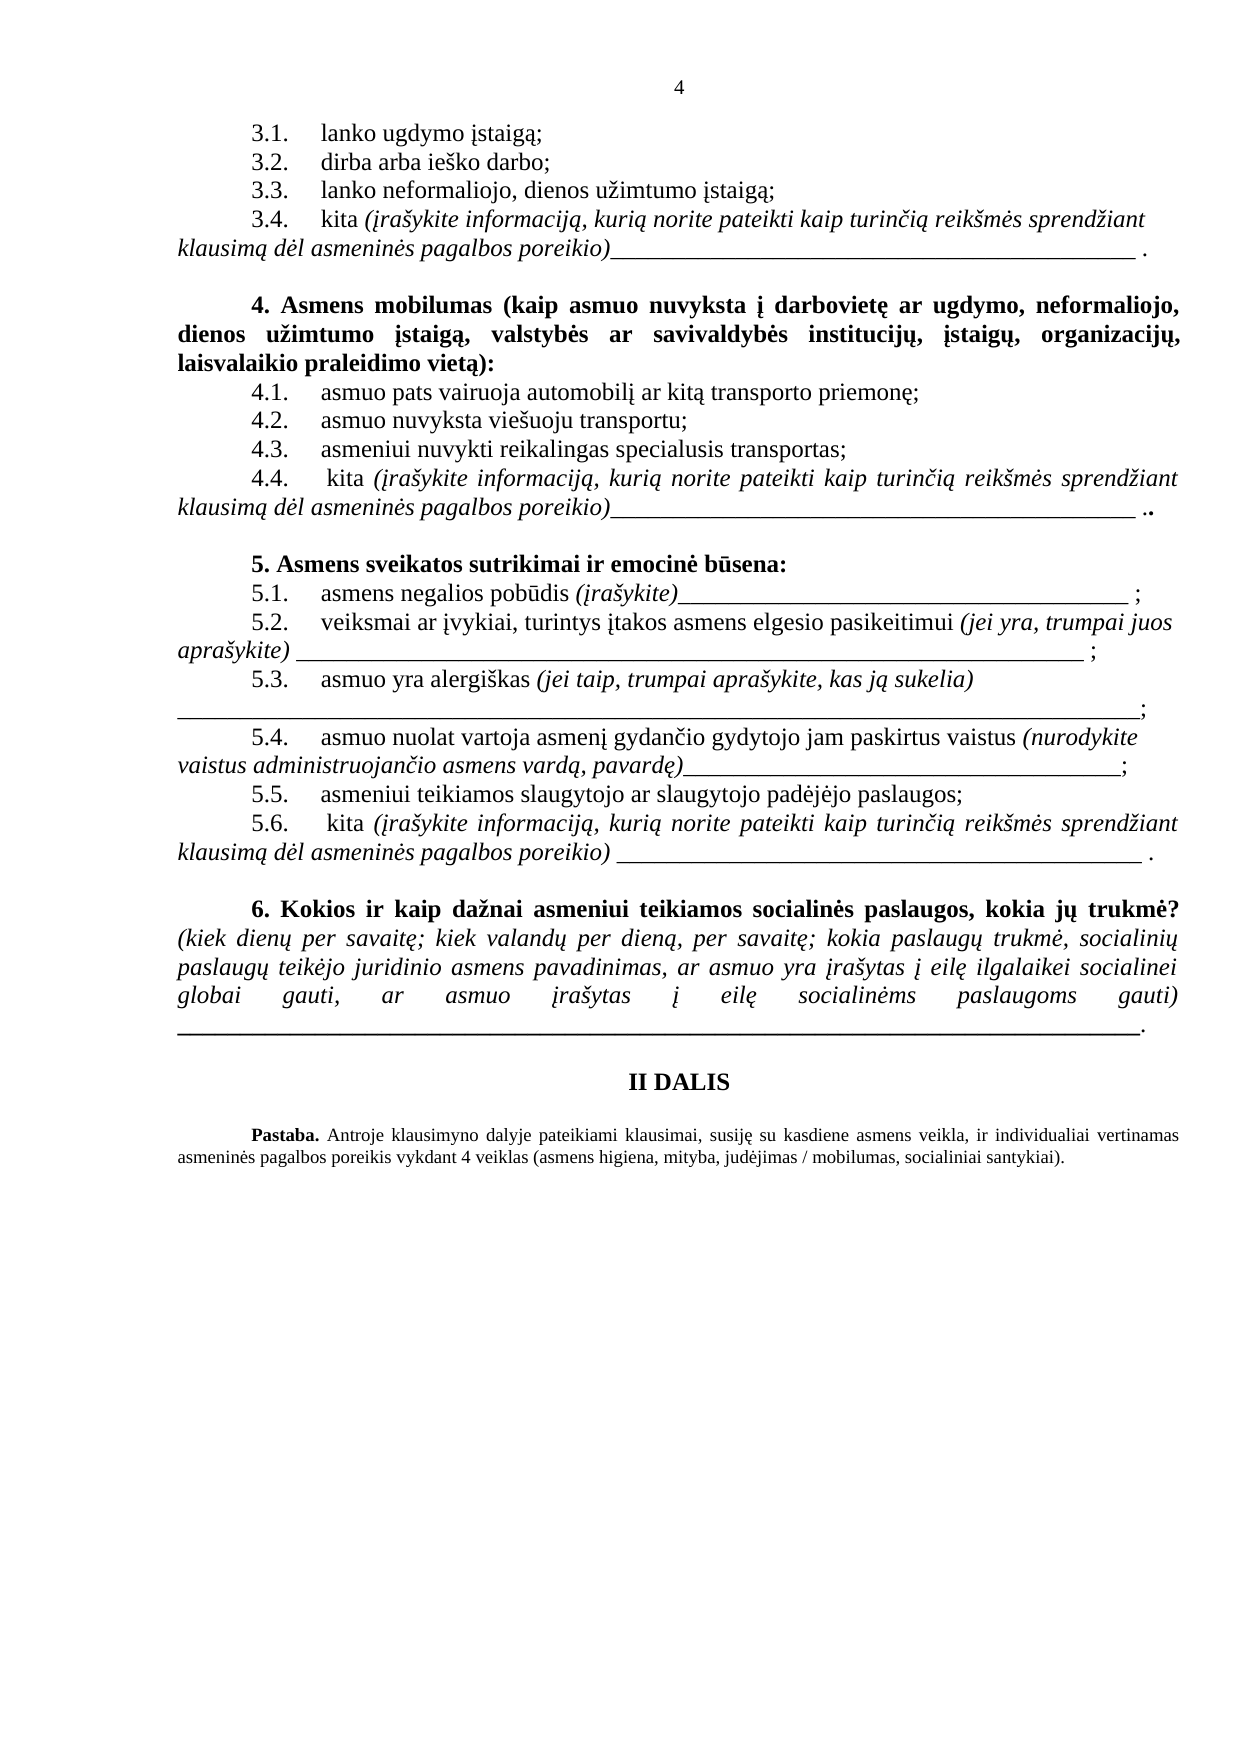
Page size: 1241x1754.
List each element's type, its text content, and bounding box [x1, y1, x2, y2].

text 3.2.  dirba arba ieško darbo; [177, 147, 1181, 176]
text 4. Asmens mobilumas (kaip asmuo nuvyksta į darbovietę ar ugdymo, neformaliojo, dienos užimtumo įstaigą, valstybės ar savivaldybės institucijų, įstaigų, organizacijų, laisvalaikio praleidimo vietą): [177, 291, 1181, 377]
text 6. Kokios ir kaip dažnai asmeniui teikiamos socialinės paslaugos, kokia jų trukmė? (kiek dienų per savaitę; kiek valandų per dieną, per savaitę; kokia paslaugų trukmė, socialinių paslaugų teikėjo juridinio asmens pavadinimas, ar asmuo yra įrašytas į eilę ilgalaikei socialinei globai gauti, ar asmuo įrašytas į eilę socialinėms paslaugoms gauti) _____________________________________________________________________________. [177, 894, 1181, 1038]
text 5.3.  asmuo yra alergiškas (jei taip, trumpai aprašykite, kas ją sukelia) _____________________________________________________________________________; [177, 664, 1181, 722]
text Pastaba. Antroje klausimyno dalyje pateikiami klausimai, susiję su kasdiene asmens veikla, ir individualiai vertinamas asmeninės pagalbos poreikis vykdant 4 veiklas (asmens higiena, mityba, judėjimas / mobilumas, socialiniai santykiai). [177, 1124, 1181, 1167]
text 5. Asmens sveikatos sutrikimai ir emocinė būsena: [177, 549, 1181, 578]
text 3.4.  kita (įrašykite informaciją, kurią norite pateikti kaip turinčią reikšmės sprendžiant klausimą dėl asmeninės pagalbos poreikio)__________________________________________ . [177, 204, 1181, 262]
text 5.6.  kita (įrašykite informaciją, kurią norite pateikti kaip turinčią reikšmės sprendžiant klausimą dėl asmeninės pagalbos poreikio) __________________________________________ . [177, 808, 1181, 866]
text 4.2.  asmuo nuvyksta viešuoju transportu; [177, 406, 1181, 434]
text 4.4.  kita (įrašykite informaciją, kurią norite pateikti kaip turinčią reikšmės sprendžiant klausimą dėl asmeninės pagalbos poreikio)__________________________________________ .. [177, 463, 1181, 521]
text 5.2.  veiksmai ar įvykiai, turintys įtakos asmens elgesio pasikeitimui (jei yra, trumpai juos aprašykite) _______________________________________________________________ ; [177, 607, 1181, 664]
text 5.4.  asmuo nuolat vartoja asmenį gydančio gydytojo jam paskirtus vaistus (nurodykite vaistus administruojančio asmens vardą, pavardę)___________________________________; [177, 722, 1181, 779]
text 4.1.  asmuo pats vairuoja automobilį ar kitą transporto priemonę; [177, 377, 1181, 406]
text 4.3.  asmeniui nuvykti reikalingas specialusis transportas; [177, 434, 1181, 463]
text 3.3.  lanko neformaliojo, dienos užimtumo įstaigą; [177, 176, 1181, 204]
text 3.1.  lanko ugdymo įstaigą; [177, 118, 1181, 147]
text 5.5.  asmeniui teikiamos slaugytojo ar slaugytojo padėjėjo paslaugos; [177, 779, 1181, 808]
text II DALIS [177, 1067, 1181, 1096]
text 5.1.  asmens negalios pobūdis (įrašykite)____________________________________ ; [177, 578, 1181, 607]
